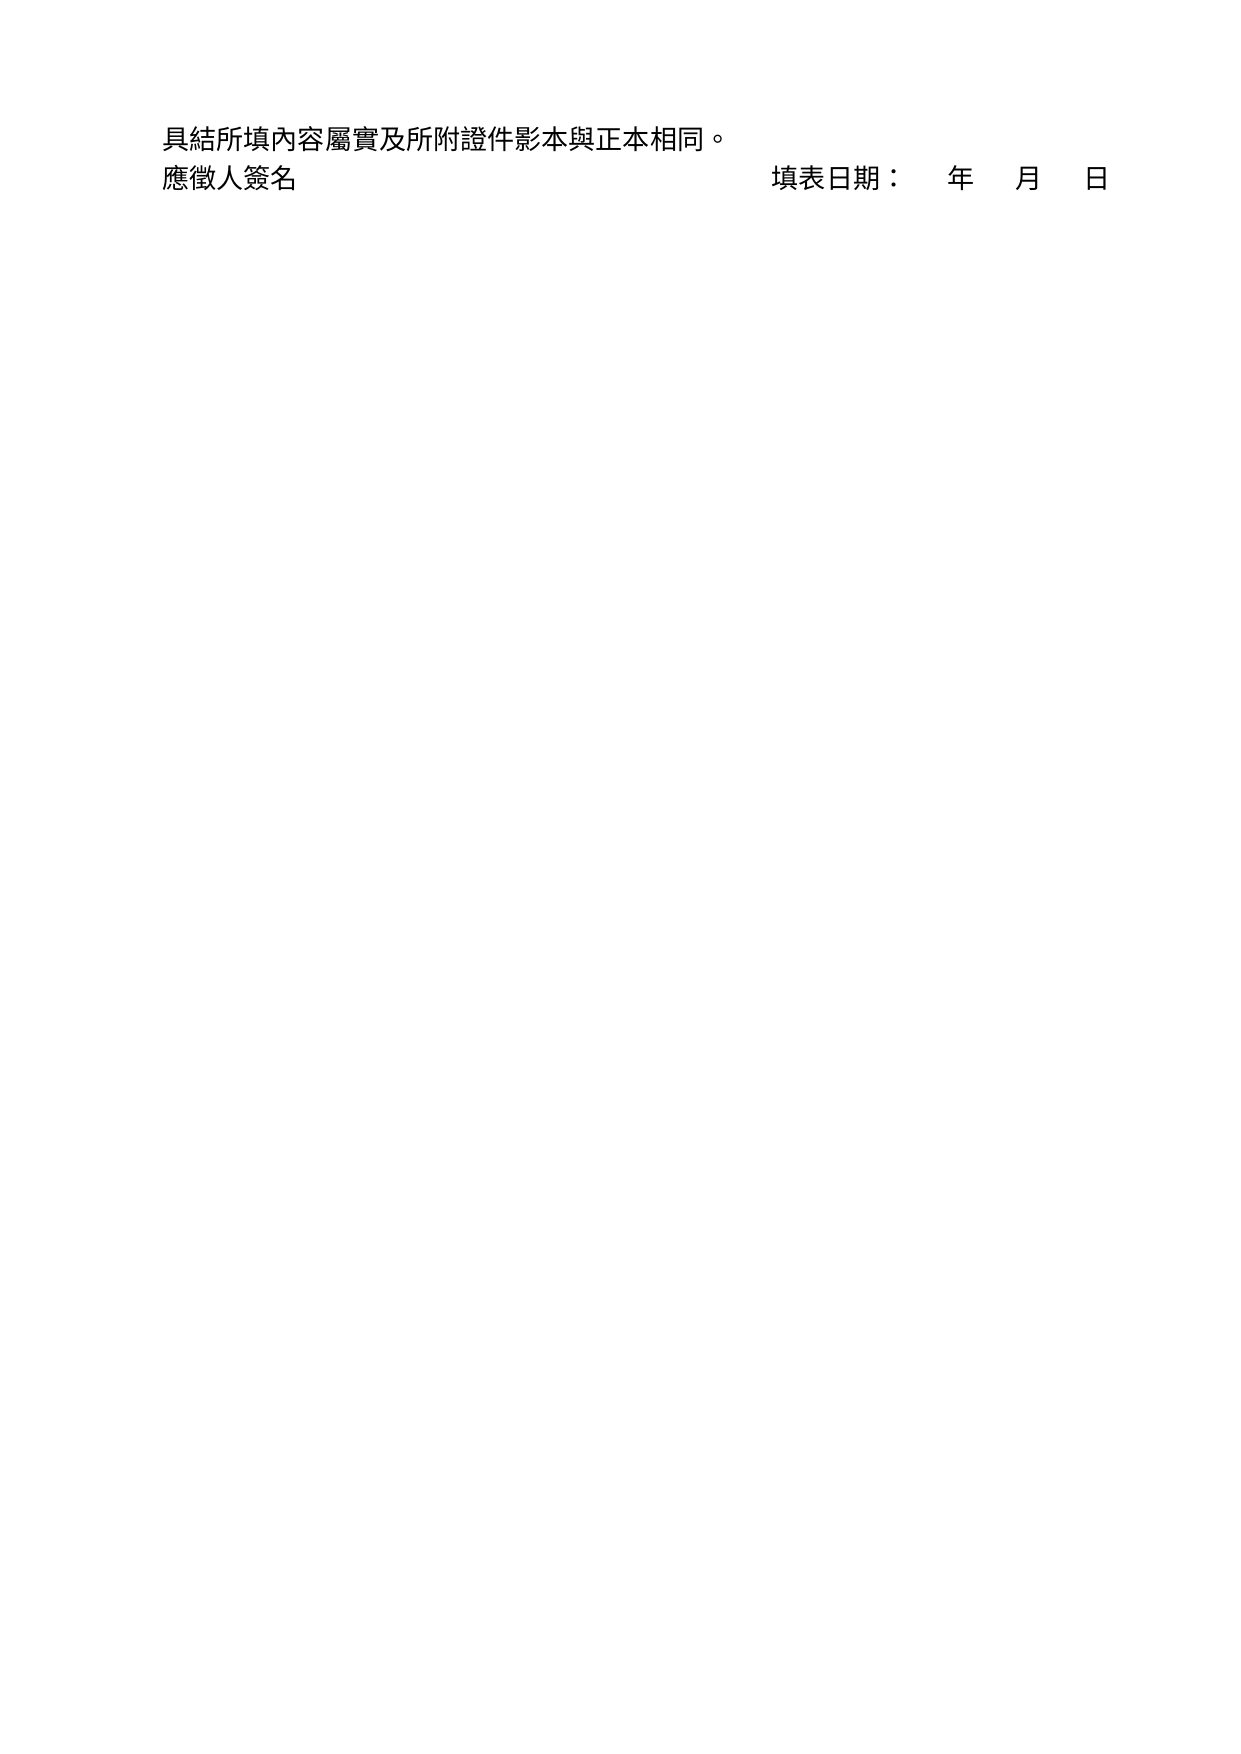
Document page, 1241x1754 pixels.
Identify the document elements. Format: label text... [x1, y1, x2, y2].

text 具結所填內容屬實及所附證件影本與正本相同。 [118, 118, 1122, 157]
text 應徵人簽名 填表日期： 年 月 日 [118, 157, 1122, 197]
